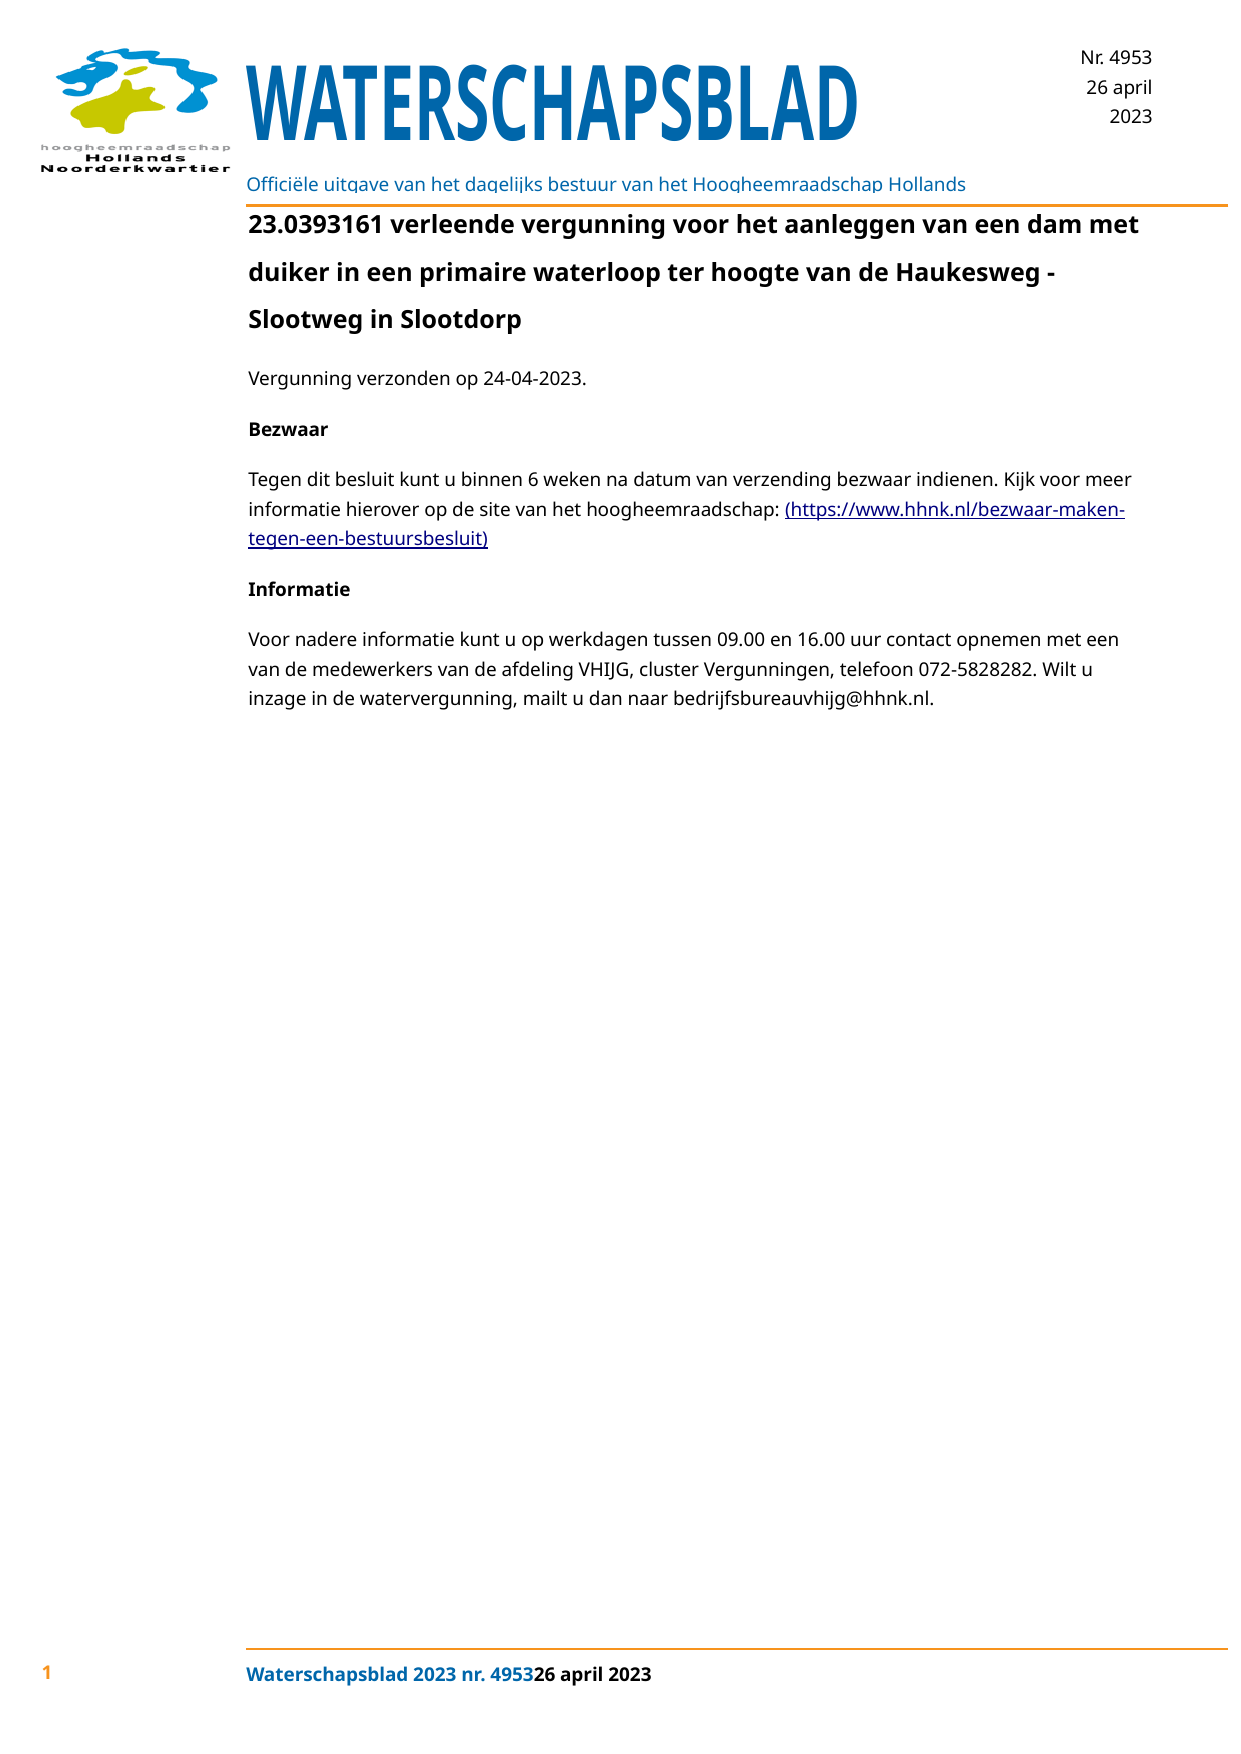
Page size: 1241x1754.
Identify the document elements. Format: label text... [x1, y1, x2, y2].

text Tegen dit besluit kunt u binnen 6 weken na datum van verzending bezwaar indienen. Kijk voor meer informatie hierover op de site van het hoogheemraadschap: (https://www.hhnk.nl/bezwaar-maken-tegen-een-bestuursbesluit) [248, 466, 1152, 551]
text 23.0393161 verleende vergunning voor het aanleggen van een dam met duiker in een primaire waterloop ter hoogte van de Haukesweg - Slootweg in Slootdorp [248, 207, 1152, 336]
text Vergunning verzonden op 24-04-2023. [248, 366, 1152, 391]
picture [41, 47, 231, 172]
text Informatie [248, 576, 1152, 602]
text Voor nadere informatie kunt u op werkdagen tussen 09.00 en 16.00 uur contact opnemen met een van de medewerkers van de afdeling VHIJG, cluster Vergunningen, telefoon 072-5828282. Wilt u inzage in de watervergunning, mailt u dan naar bedrijfsbureauvhijg@hhnk.nl. [248, 626, 1152, 711]
text Bezwaar [248, 416, 1152, 442]
